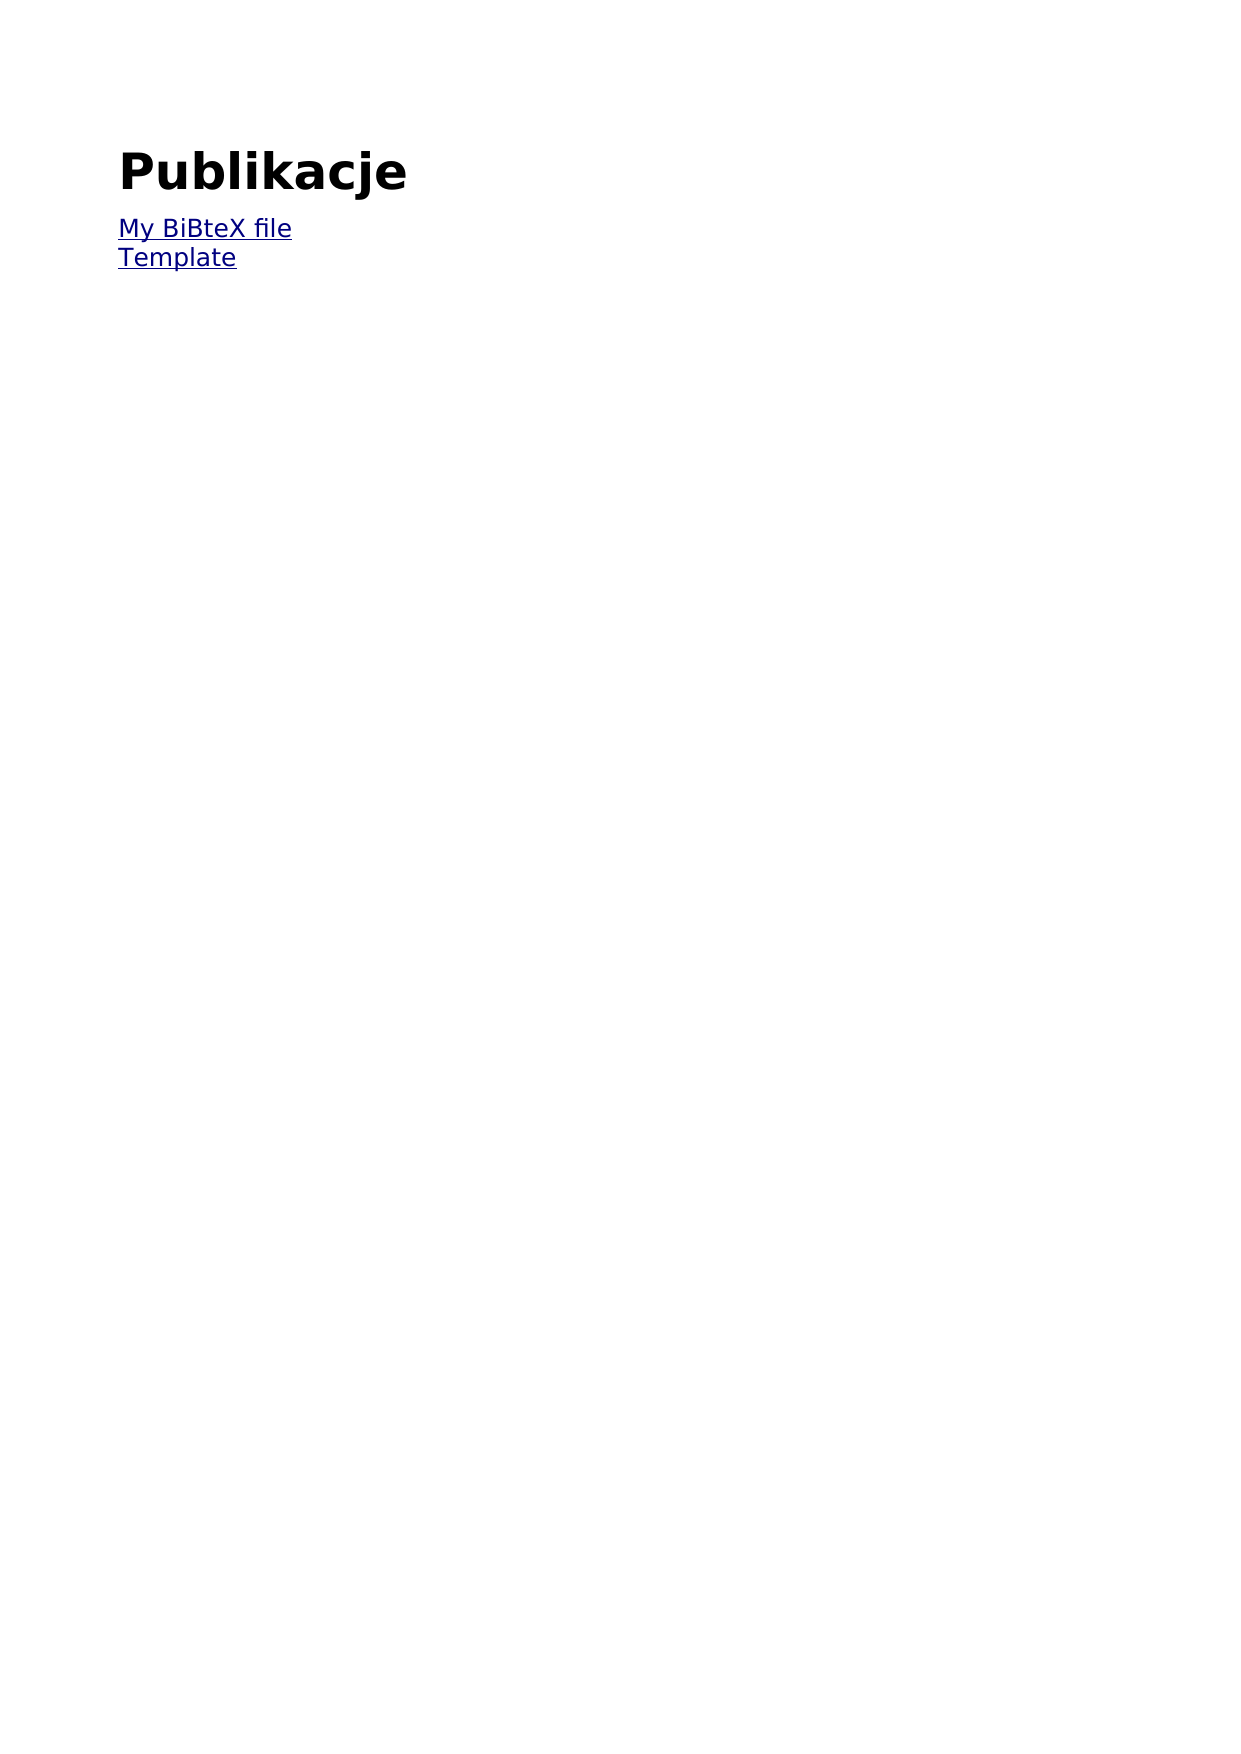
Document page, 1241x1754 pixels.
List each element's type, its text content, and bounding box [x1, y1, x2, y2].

subtitle Publikacje [118, 143, 1122, 201]
text My BiBteX file Template [118, 214, 1122, 272]
